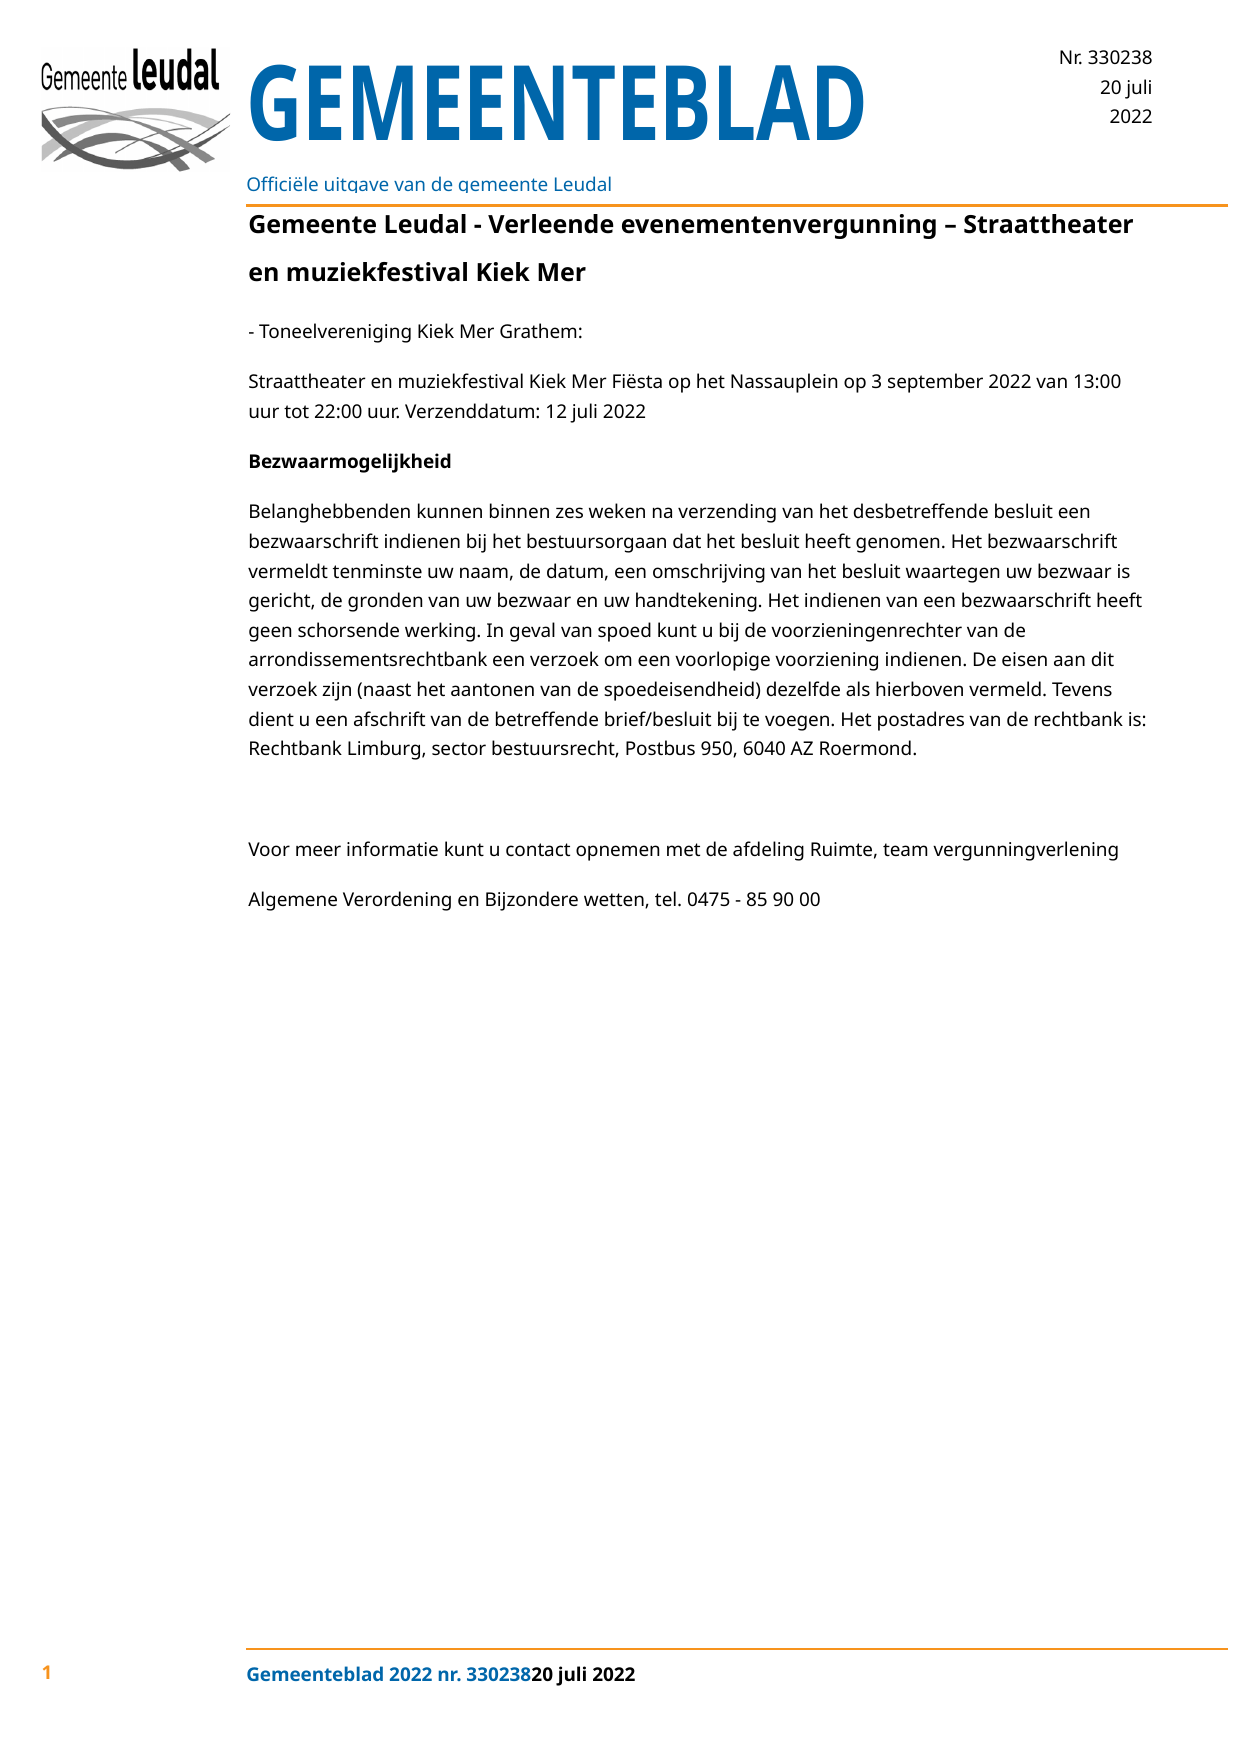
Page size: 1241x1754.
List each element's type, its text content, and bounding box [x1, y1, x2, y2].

text Straattheater en muziekfestival Kiek Mer Fiësta op het Nassauplein op 3 september 2022 van 13:00 uur tot 22:00 uur. Verzenddatum: 12 juli 2022 [248, 368, 1152, 424]
picture [41, 47, 231, 172]
text Bezwaarmogelijkheid [248, 448, 1152, 474]
text Algemene Verordening en Bijzondere wetten, tel. 0475 - 85 90 00 [248, 887, 1152, 912]
text Gemeente Leudal - Verleende evenementenvergunning – Straattheater en muziekfestival Kiek Mer [248, 207, 1152, 288]
text - Toneelvereniging Kiek Mer Grathem: [248, 318, 1152, 344]
text Voor meer informatie kunt u contact opnemen met de afdeling Ruimte, team vergunningverlening [248, 836, 1152, 862]
text Belanghebbenden kunnen binnen zes weken na verzending van het desbetreffende besluit een bezwaarschrift indienen bij het bestuursorgaan dat het besluit heeft genomen. Het bezwaarschrift vermeldt tenminste uw naam, de datum, een omschrijving van het besluit waartegen uw bezwaar is gericht, de gronden van uw bezwaar en uw handtekening. Het indienen van een bezwaarschrift heeft geen schorsende werking. In geval van spoed kunt u bij de voorzieningenrechter van de arrondissementsrechtbank een verzoek om een voorlopige voorziening indienen. De eisen aan dit verzoek zijn (naast het aantonen van de spoedeisendheid) dezelfde als hierboven vermeld. Tevens dient u een afschrift van de betreffende brief/besluit bij te voegen. Het postadres van de rechtbank is: Rechtbank Limburg, sector bestuursrecht, Postbus 950, 6040 AZ Roermond. [248, 499, 1152, 761]
